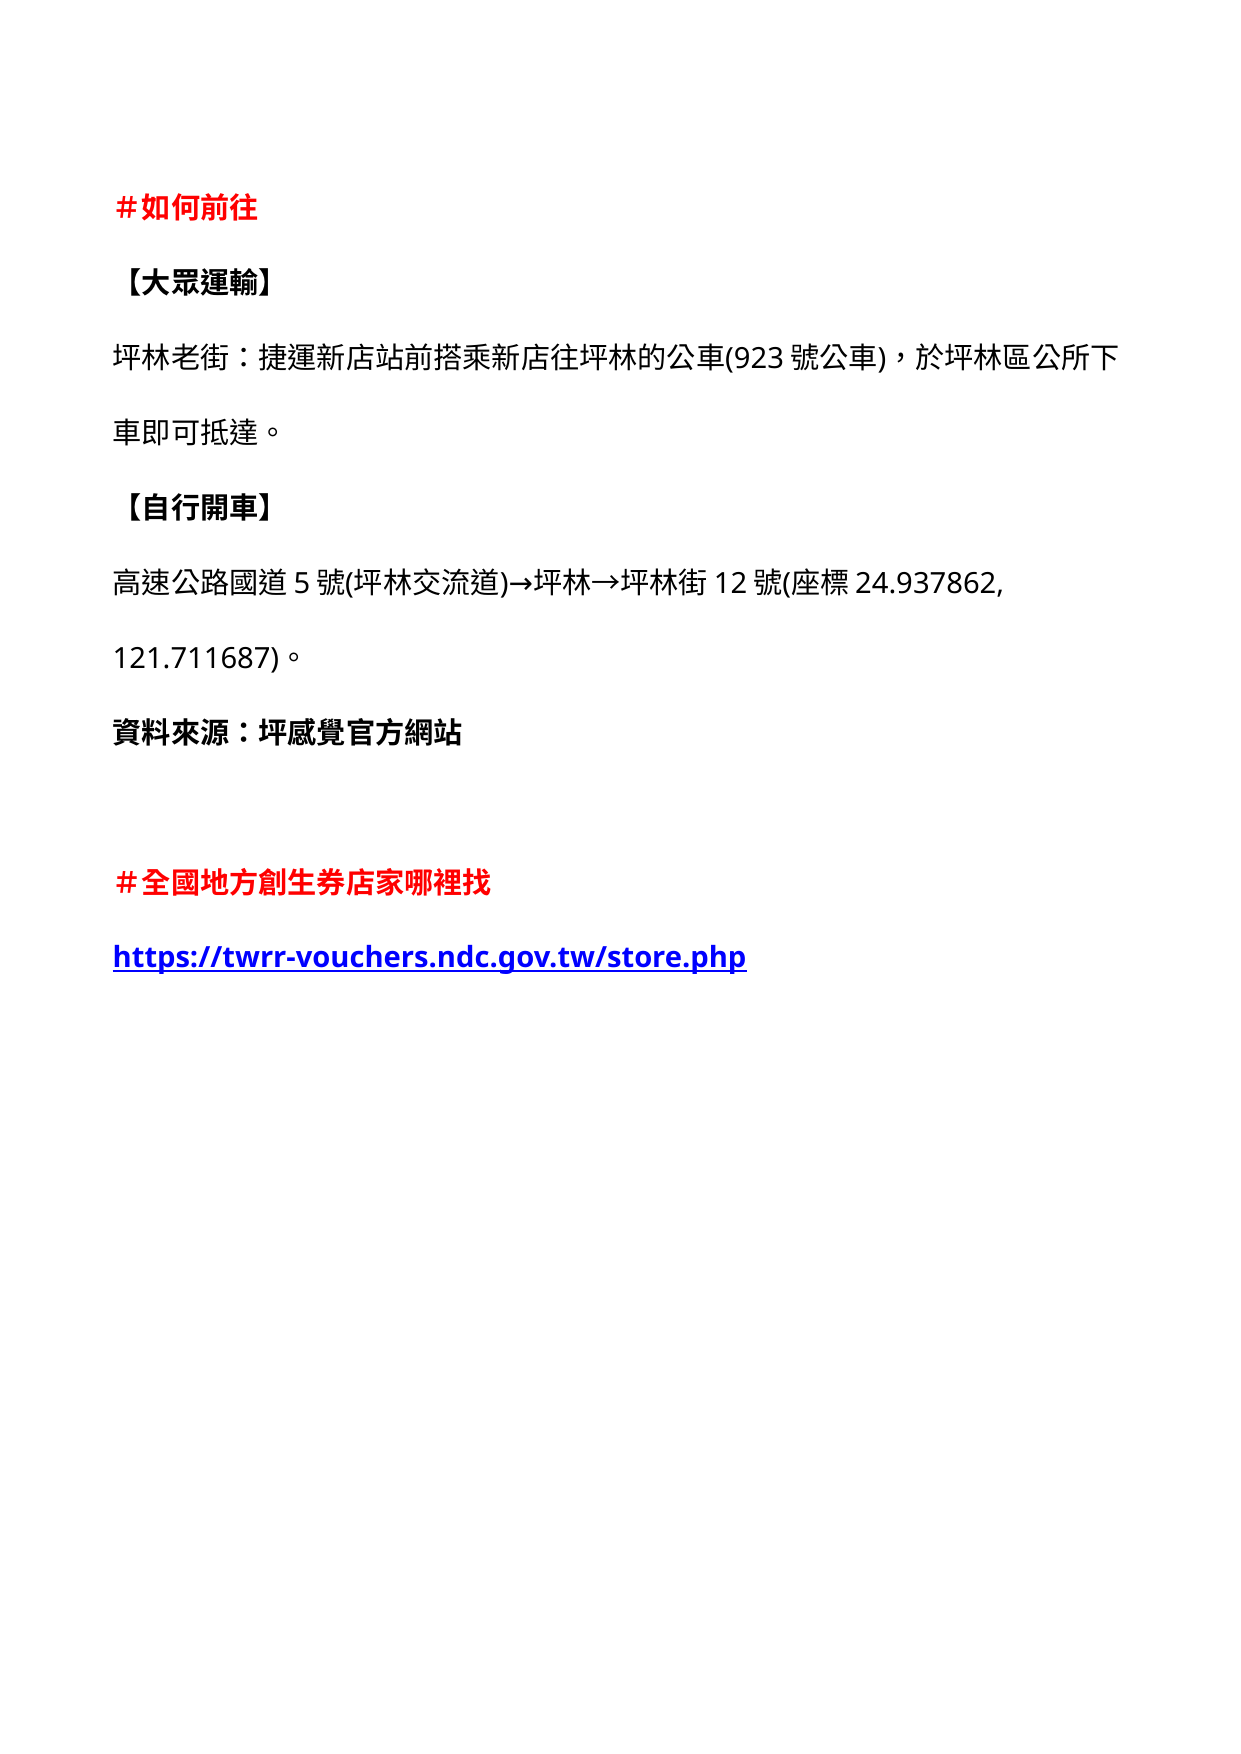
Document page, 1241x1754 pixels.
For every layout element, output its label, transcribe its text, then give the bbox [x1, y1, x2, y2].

text 【自行開車】 [112, 462, 1128, 537]
text ＃全國地方創生券店家哪裡找 [112, 837, 1128, 912]
text 資料來源：坪感覺官方網站 [112, 687, 1128, 762]
text 【大眾運輸】 [112, 237, 1128, 312]
text https://twrr-vouchers.ndc.gov.tw/store.php [112, 912, 1128, 987]
text 坪林老街：捷運新店站前搭乘新店往坪林的公車(923號公車)，於坪林區公所下車即可抵達。 [112, 312, 1128, 462]
text 高速公路國道5號(坪林交流道)→坪林→坪林街12號(座標24.937862, 121.711687)。 [112, 537, 1128, 687]
text ＃如何前往 [112, 162, 1128, 237]
